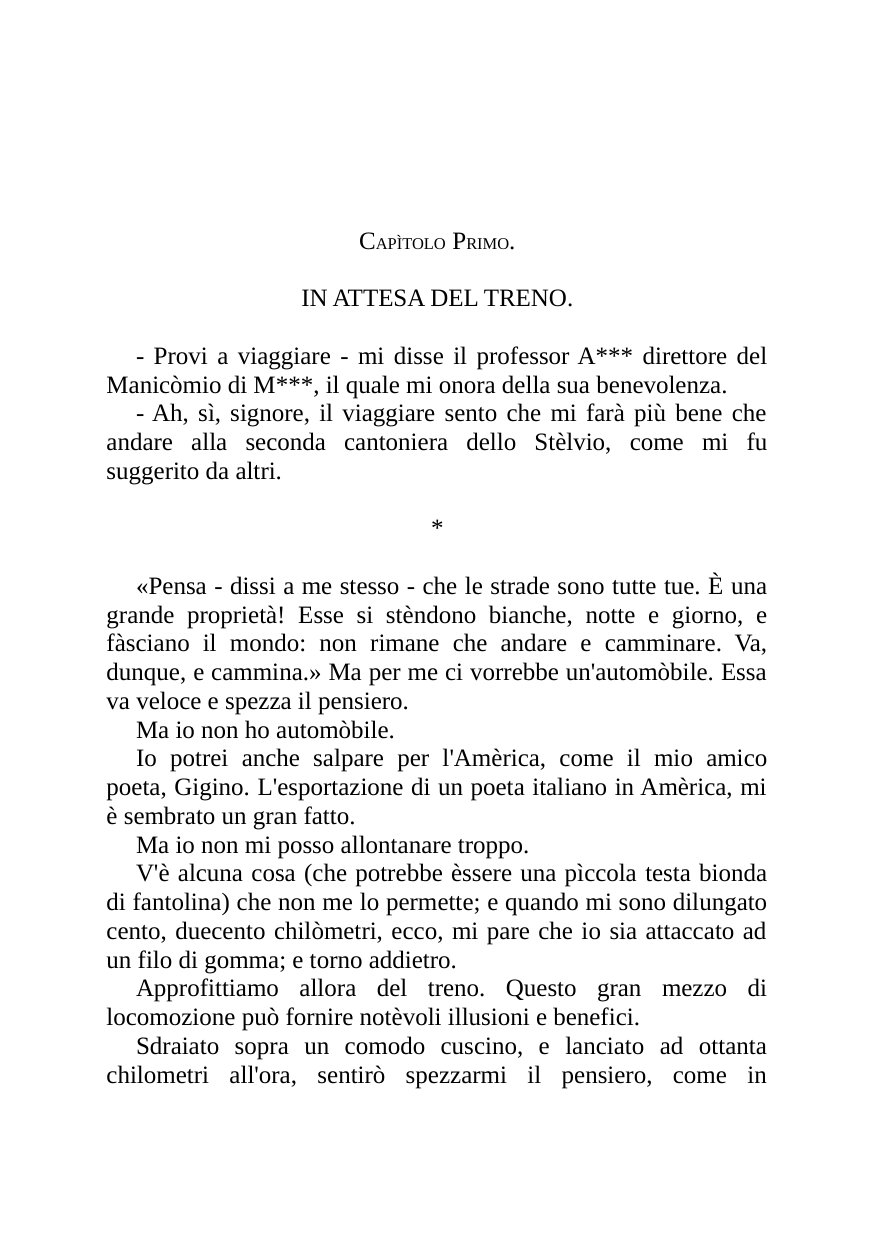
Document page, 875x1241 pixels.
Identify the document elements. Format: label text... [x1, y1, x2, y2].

text Ma io non mi posso allontanare troppo. [106, 830, 768, 858]
text Sdraiato sopra un comodo cuscino, e lanciato ad ottanta chilometri all'ora, sentirò spezzarmi il pensiero, come in [106, 1031, 768, 1088]
text V'è alcuna cosa (che potrebbe èssere una pìccola testa bionda di fantolina) che non me lo permette; e quando mi sono dilungato cento, duecento chilòmetri, ecco, mi pare che io sia attaccato ad un filo di gomma; e torno addietro. [106, 858, 768, 973]
text IN ATTESA DEL TRENO. [106, 283, 768, 312]
text * [106, 513, 768, 542]
text Capìtolo Primo. [106, 226, 768, 255]
text Ma io non ho automòbile. [106, 715, 768, 743]
text «Pensa - dissi a me stesso - che le strade sono tutte tue. È una grande proprietà! Esse si stèndono bianche, notte e giorno, e fàsciano il mondo: non rimane che andare e camminare. Va, dunque, e cammina.» Ma per me ci vorrebbe un'automòbile. Essa va veloce e spezza il pensiero. [106, 571, 768, 715]
text - Provi a viaggiare - mi disse il professor A*** direttore del Manicòmio di M***, il quale mi onora della sua benevolenza. [106, 341, 768, 398]
text - Ah, sì, signore, il viaggiare sento che mi farà più bene che andare alla seconda cantoniera dello Stèlvio, come mi fu suggerito da altri. [106, 398, 768, 485]
text Approfittiamo allora del treno. Questo gran mezzo di locomozione può fornire notèvoli illusioni e benefici. [106, 973, 768, 1031]
text Io potrei anche salpare per l'Amèrica, come il mio amico poeta, Gigino. L'esportazione di un poeta italiano in Amèrica, mi è sembrato un gran fatto. [106, 743, 768, 830]
